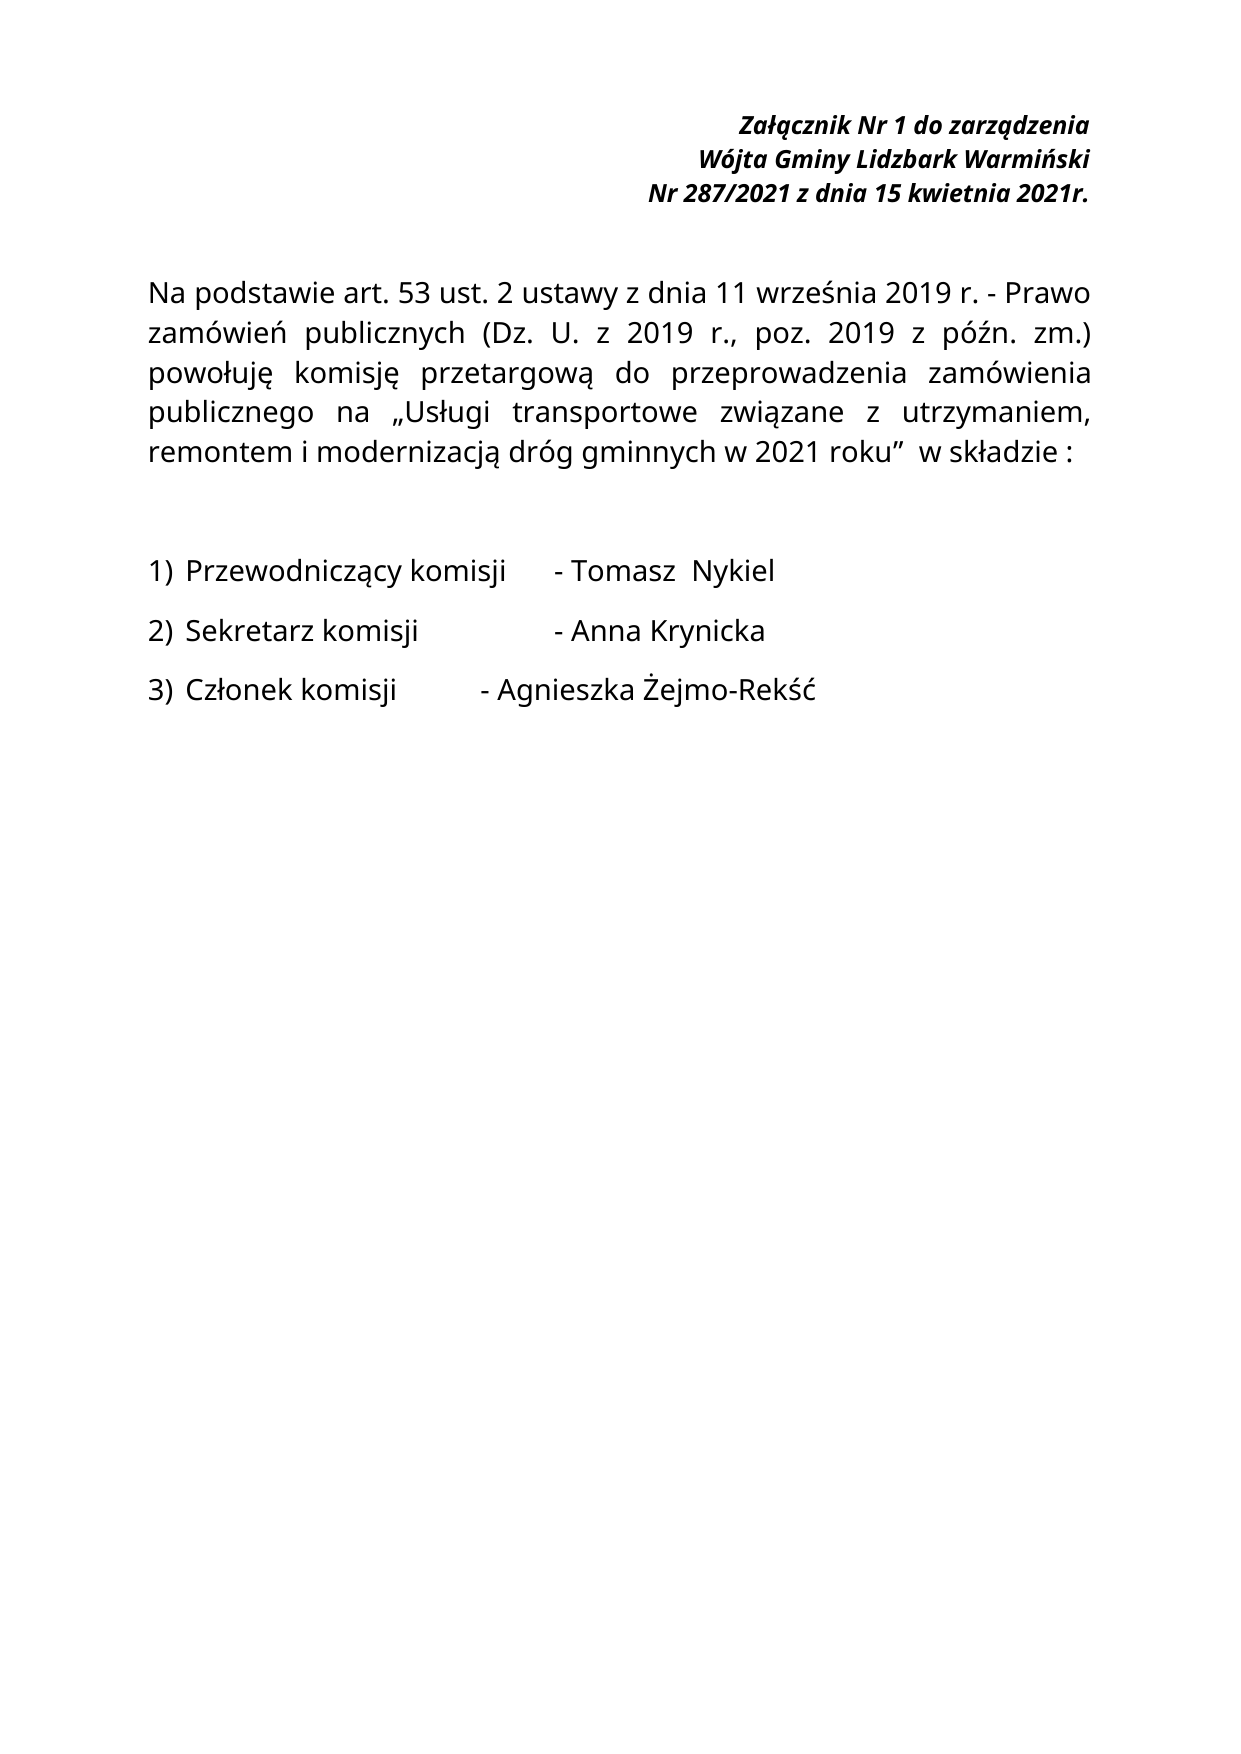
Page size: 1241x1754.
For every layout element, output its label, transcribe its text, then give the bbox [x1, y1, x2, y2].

list Sekretarz komisji - Anna Krynicka [148, 610, 1093, 649]
subtitle Wójta Gminy Lidzbark Warmiński [148, 142, 1093, 176]
subtitle Załącznik Nr 1 do zarządzenia [148, 108, 1093, 142]
list Przewodniczący komisji - Tomasz Nykiel [148, 550, 1093, 590]
list Członek komisji - Agnieszka Żejmo-Rekść [148, 669, 1093, 709]
text Na podstawie art. 53 ust. 2 ustawy z dnia 11 września 2019 r. - Prawo zamówień publicznych (Dz. U. z 2019 r., poz. 2019 z późn. zm.) powołuję komisję przetargową do przeprowadzenia zamówienia publicznego na „Usługi transportowe związane z utrzymaniem, remontem i modernizacją dróg gminnych w 2021 roku” w składzie : [148, 272, 1093, 471]
text Nr 287/2021 z dnia 15 kwietnia 2021r. [148, 176, 1093, 210]
